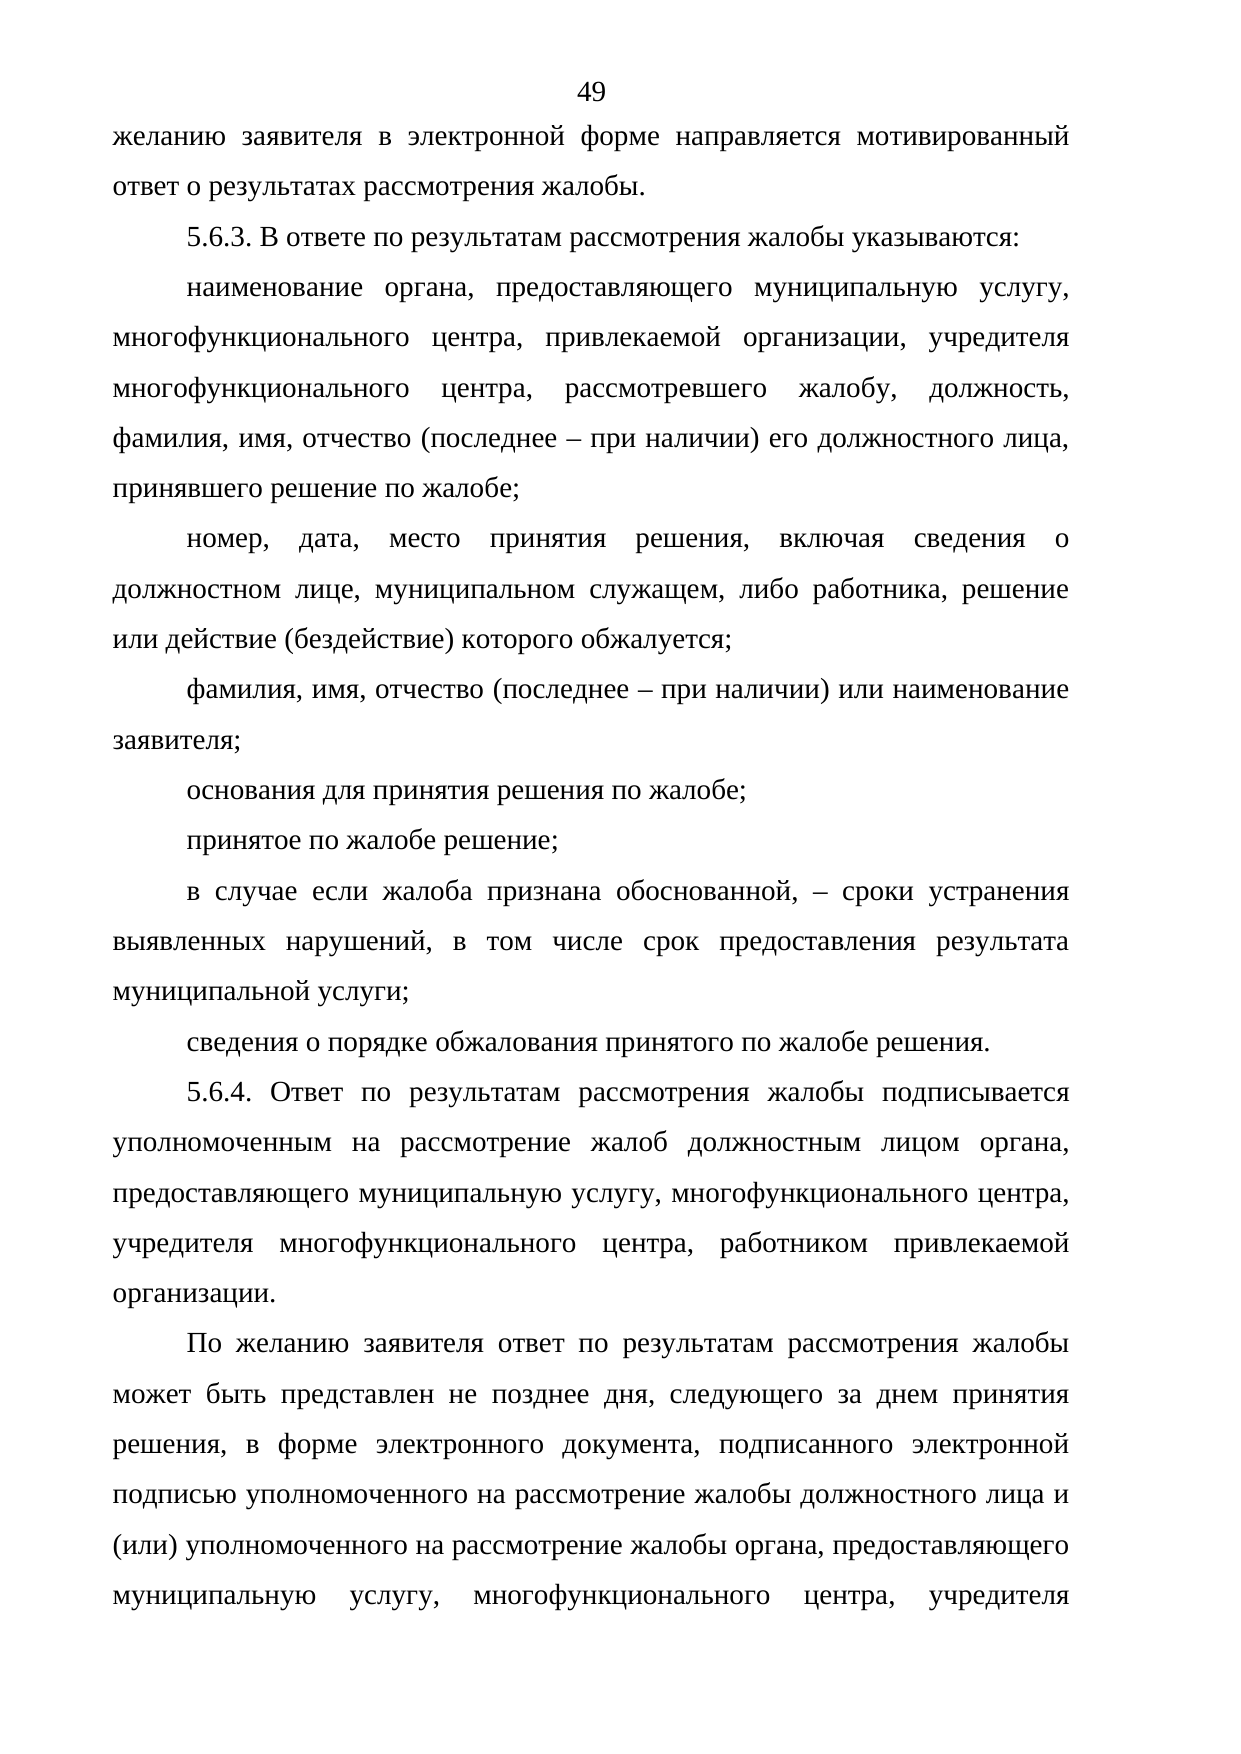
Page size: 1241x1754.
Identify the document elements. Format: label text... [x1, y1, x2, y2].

text 5.6.3. В ответе по результатам рассмотрения жалобы указываются: [112, 219, 1070, 252]
text основания для принятия решения по жалобе; [112, 772, 1070, 806]
text наименование органа, предоставляющего муниципальную услугу, многофункционального центра, привлекаемой организации, учредителя многофункционального центра, рассмотревшего жалобу, должность, фамилия, имя, отчество (последнее – при наличии) его должностного лица, принявшего решение по жалобе; [112, 269, 1070, 504]
text в случае если жалоба признана обоснованной, – сроки устранения выявленных нарушений, в том числе срок предоставления результата муниципальной услуги; [112, 873, 1070, 1007]
text номер, дата, место принятия решения, включая сведения о должностном лице, муниципальном служащем, либо работника, решение или действие (бездействие) которого обжалуется; [112, 521, 1070, 655]
text принятое по жалобе решение; [112, 822, 1070, 856]
text фамилия, имя, отчество (последнее – при наличии) или наименование заявителя; [112, 672, 1070, 755]
text 5.6.4. Ответ по результатам рассмотрения жалобы подписывается уполномоченным на рассмотрение жалоб должностным лицом органа, предоставляющего муниципальную услугу, многофункционального центра, учредителя многофункционального центра, работником привлекаемой организации. [112, 1074, 1070, 1309]
text По желанию заявителя ответ по результатам рассмотрения жалобы может быть представлен не позднее дня, следующего за днем принятия решения, в форме электронного документа, подписанного электронной подписью уполномоченного на рассмотрение жалобы должностного лица и (или) уполномоченного на рассмотрение жалобы органа, предоставляющего муниципальную услугу, многофункционального центра, учредителя [112, 1326, 1070, 1611]
text сведения о порядке обжалования принятого по жалобе решения. [112, 1024, 1070, 1057]
text желанию заявителя в электронной форме направляется мотивированный ответ о результатах рассмотрения жалобы. [112, 118, 1070, 202]
